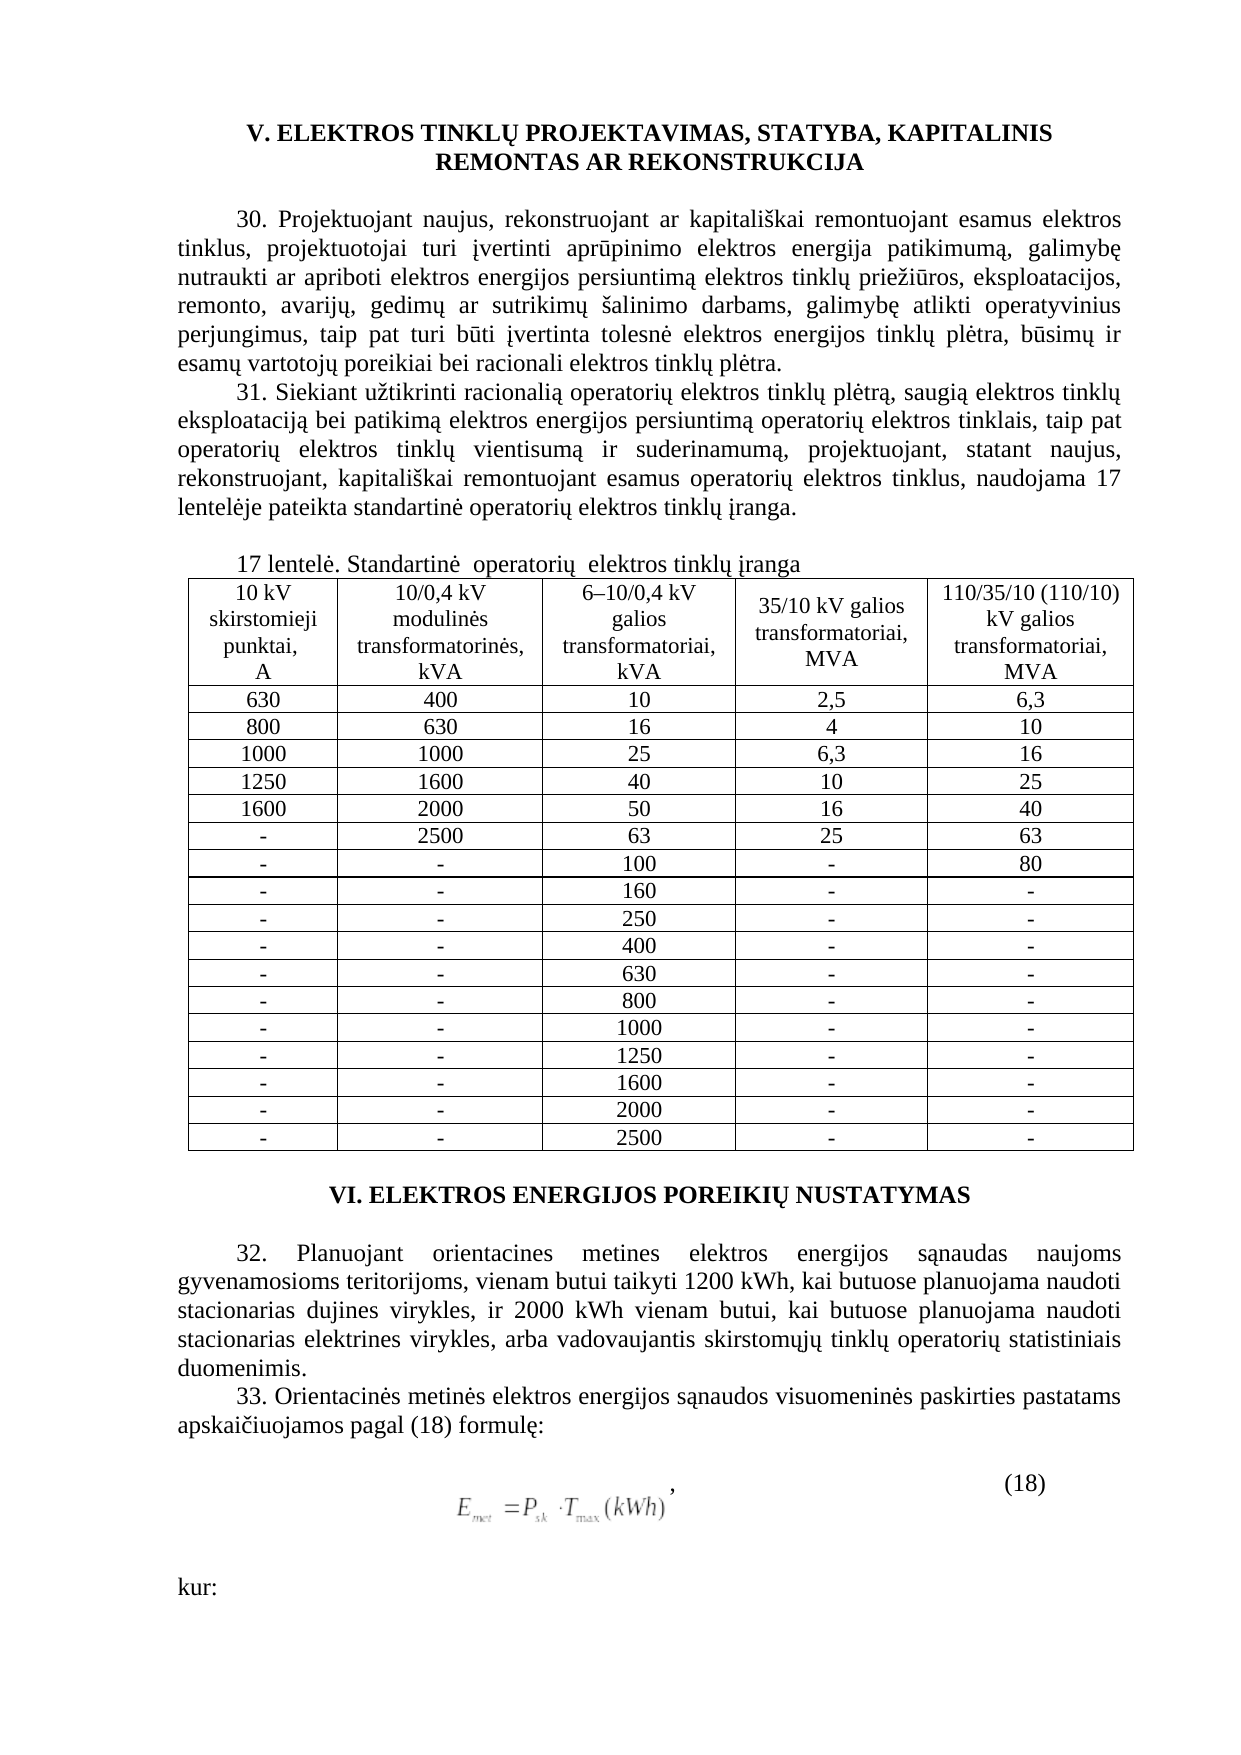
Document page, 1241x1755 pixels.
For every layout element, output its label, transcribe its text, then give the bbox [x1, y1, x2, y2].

table_cell - [189, 1069, 337, 1096]
table_cell - [736, 932, 927, 958]
table_cell 400 [338, 686, 542, 712]
table_cell - [338, 905, 542, 931]
table_cell 25 [543, 740, 735, 767]
table_cell 1250 [189, 768, 337, 794]
table_cell 800 [543, 987, 735, 1013]
table_cell 25 [736, 823, 927, 849]
table_cell - [338, 932, 542, 958]
table_cell - [736, 1097, 927, 1123]
table_cell - [736, 1014, 927, 1041]
table_cell 2500 [543, 1124, 735, 1150]
table_cell 40 [928, 795, 1133, 822]
table_cell 630 [189, 686, 337, 712]
table_cell 2,5 [736, 686, 927, 712]
table_cell 6,3 [928, 686, 1133, 712]
table_cell 630 [338, 713, 542, 739]
table_cell - [736, 878, 927, 904]
table_cell - [928, 932, 1133, 958]
table_cell 10 [928, 713, 1133, 739]
text Emet = Psk * Tmax (kWh), (18) [452, 1468, 1122, 1528]
text 17 lentelė. Standartinė operatorių elektros tinklų įranga [177, 549, 1122, 578]
table_header 35/10 kV galios transformatoriai, MVA [736, 579, 927, 684]
table_cell - [736, 1069, 927, 1096]
text V. ELEKTROS TINKLŲ PROJEKTAVIMAS, STATYBA, KAPITALINIS REMONTAS AR REKONSTRUKCIJA [177, 118, 1122, 176]
table_cell 1600 [543, 1069, 735, 1096]
table_cell - [189, 987, 337, 1013]
table_cell 63 [543, 823, 735, 849]
table_cell - [189, 1097, 337, 1123]
table_cell - [338, 850, 542, 876]
table_header 6–10/0,4 kV galios transformatoriai, kVA [543, 579, 735, 684]
table_cell 16 [543, 713, 735, 739]
table_cell - [189, 878, 337, 904]
table_cell 6,3 [736, 740, 927, 767]
table_cell - [338, 1014, 542, 1041]
table_cell 10 [543, 686, 735, 712]
table_cell 2000 [338, 795, 542, 822]
table_cell - [189, 1124, 337, 1150]
text kur: [177, 1572, 1122, 1600]
table_cell 40 [543, 768, 735, 794]
table_cell 160 [543, 878, 735, 904]
table_cell - [338, 1097, 542, 1123]
table_cell 50 [543, 795, 735, 822]
table_cell - [928, 1014, 1133, 1041]
table_cell - [928, 1042, 1133, 1068]
table_cell 1000 [338, 740, 542, 767]
table_cell - [338, 1069, 542, 1096]
table_cell - [189, 932, 337, 958]
table_cell - [189, 823, 337, 849]
table_cell - [736, 1042, 927, 1068]
table_cell 1600 [338, 768, 542, 794]
table_cell 100 [543, 850, 735, 876]
table_cell - [928, 878, 1133, 904]
table_cell - [338, 1124, 542, 1150]
text VI. ELEKTROS ENERGIJOS POREIKIŲ NUSTATYMAS [177, 1180, 1122, 1209]
table_header 110/35/10 (110/10) kV galios transformatoriai, MVA [928, 579, 1133, 684]
table_cell 1000 [189, 740, 337, 767]
table_cell 1000 [543, 1014, 735, 1041]
text 32. Planuojant orientacines metines elektros energijos sąnaudas naujoms gyvenamosioms teritorijoms, vienam butui taikyti 1200 kWh, kai butuose planuojama naudoti stacionarias dujines virykles, ir 2000 kWh vienam butui, kai butuose planuojama naudoti stacionarias elektrines virykles, arba vadovaujantis skirstomųjų tinklų operatorių statistiniais duomenimis. [177, 1238, 1122, 1381]
table_cell - [928, 905, 1133, 931]
table_cell 800 [189, 713, 337, 739]
table_cell 25 [928, 768, 1133, 794]
table_cell - [736, 905, 927, 931]
table_cell 630 [543, 960, 735, 986]
table_cell 16 [928, 740, 1133, 767]
table_cell 80 [928, 850, 1133, 876]
table_cell - [189, 1014, 337, 1041]
table_cell - [338, 1042, 542, 1068]
table_cell - [338, 960, 542, 986]
table_cell - [928, 1069, 1133, 1096]
table_header 10/0,4 kV modulinės transformatorinės, kVA [338, 579, 542, 684]
table_cell - [338, 878, 542, 904]
table_cell - [736, 960, 927, 986]
table_cell - [736, 1124, 927, 1150]
table_cell 2500 [338, 823, 542, 849]
text 30. Projektuojant naujus, rekonstruojant ar kapitališkai remontuojant esamus elektros tinklus, projektuotojai turi įvertinti aprūpinimo elektros energija patikimumą, galimybę nutraukti ar apriboti elektros energijos persiuntimą elektros tinklų priežiūros, eksploatacijos, remonto, avarijų, gedimų ar sutrikimų šalinimo darbams, galimybę atlikti operatyvinius perjungimus, taip pat turi būti įvertinta tolesnė elektros energijos tinklų plėtra, būsimų ir esamų vartotojų poreikiai bei racionali elektros tinklų plėtra. [177, 204, 1122, 377]
table_cell 16 [736, 795, 927, 822]
table_cell - [189, 960, 337, 986]
text 31. Siekiant užtikrinti racionalią operatorių elektros tinklų plėtrą, saugią elektros tinklų eksploataciją bei patikimą elektros energijos persiuntimą operatorių elektros tinklais, taip pat operatorių elektros tinklų vientisumą ir suderinamumą, projektuojant, statant naujus, rekonstruojant, kapitališkai remontuojant esamus operatorių elektros tinklus, naudojama 17 lentelėje pateikta standartinė operatorių elektros tinklų įranga. [177, 377, 1122, 521]
table_cell - [928, 987, 1133, 1013]
table_cell - [736, 850, 927, 876]
table_cell - [189, 1042, 337, 1068]
table_cell - [736, 987, 927, 1013]
table_cell 2000 [543, 1097, 735, 1123]
table_cell 400 [543, 932, 735, 958]
table_cell - [338, 987, 542, 1013]
table_cell 1600 [189, 795, 337, 822]
table_cell - [928, 1097, 1133, 1123]
table_cell - [928, 960, 1133, 986]
table_cell - [189, 905, 337, 931]
table_cell - [928, 1124, 1133, 1150]
table_cell 250 [543, 905, 735, 931]
table_header 10 kV skirstomieji punktai, A [189, 579, 337, 684]
table_cell 63 [928, 823, 1133, 849]
table_cell 10 [736, 768, 927, 794]
table_cell 1250 [543, 1042, 735, 1068]
table_cell 4 [736, 713, 927, 739]
table_cell - [189, 850, 337, 876]
text 33. Orientacinės metinės elektros energijos sąnaudos visuomeninės paskirties pastatams apskaičiuojamos pagal (18) formulę: [177, 1381, 1122, 1439]
